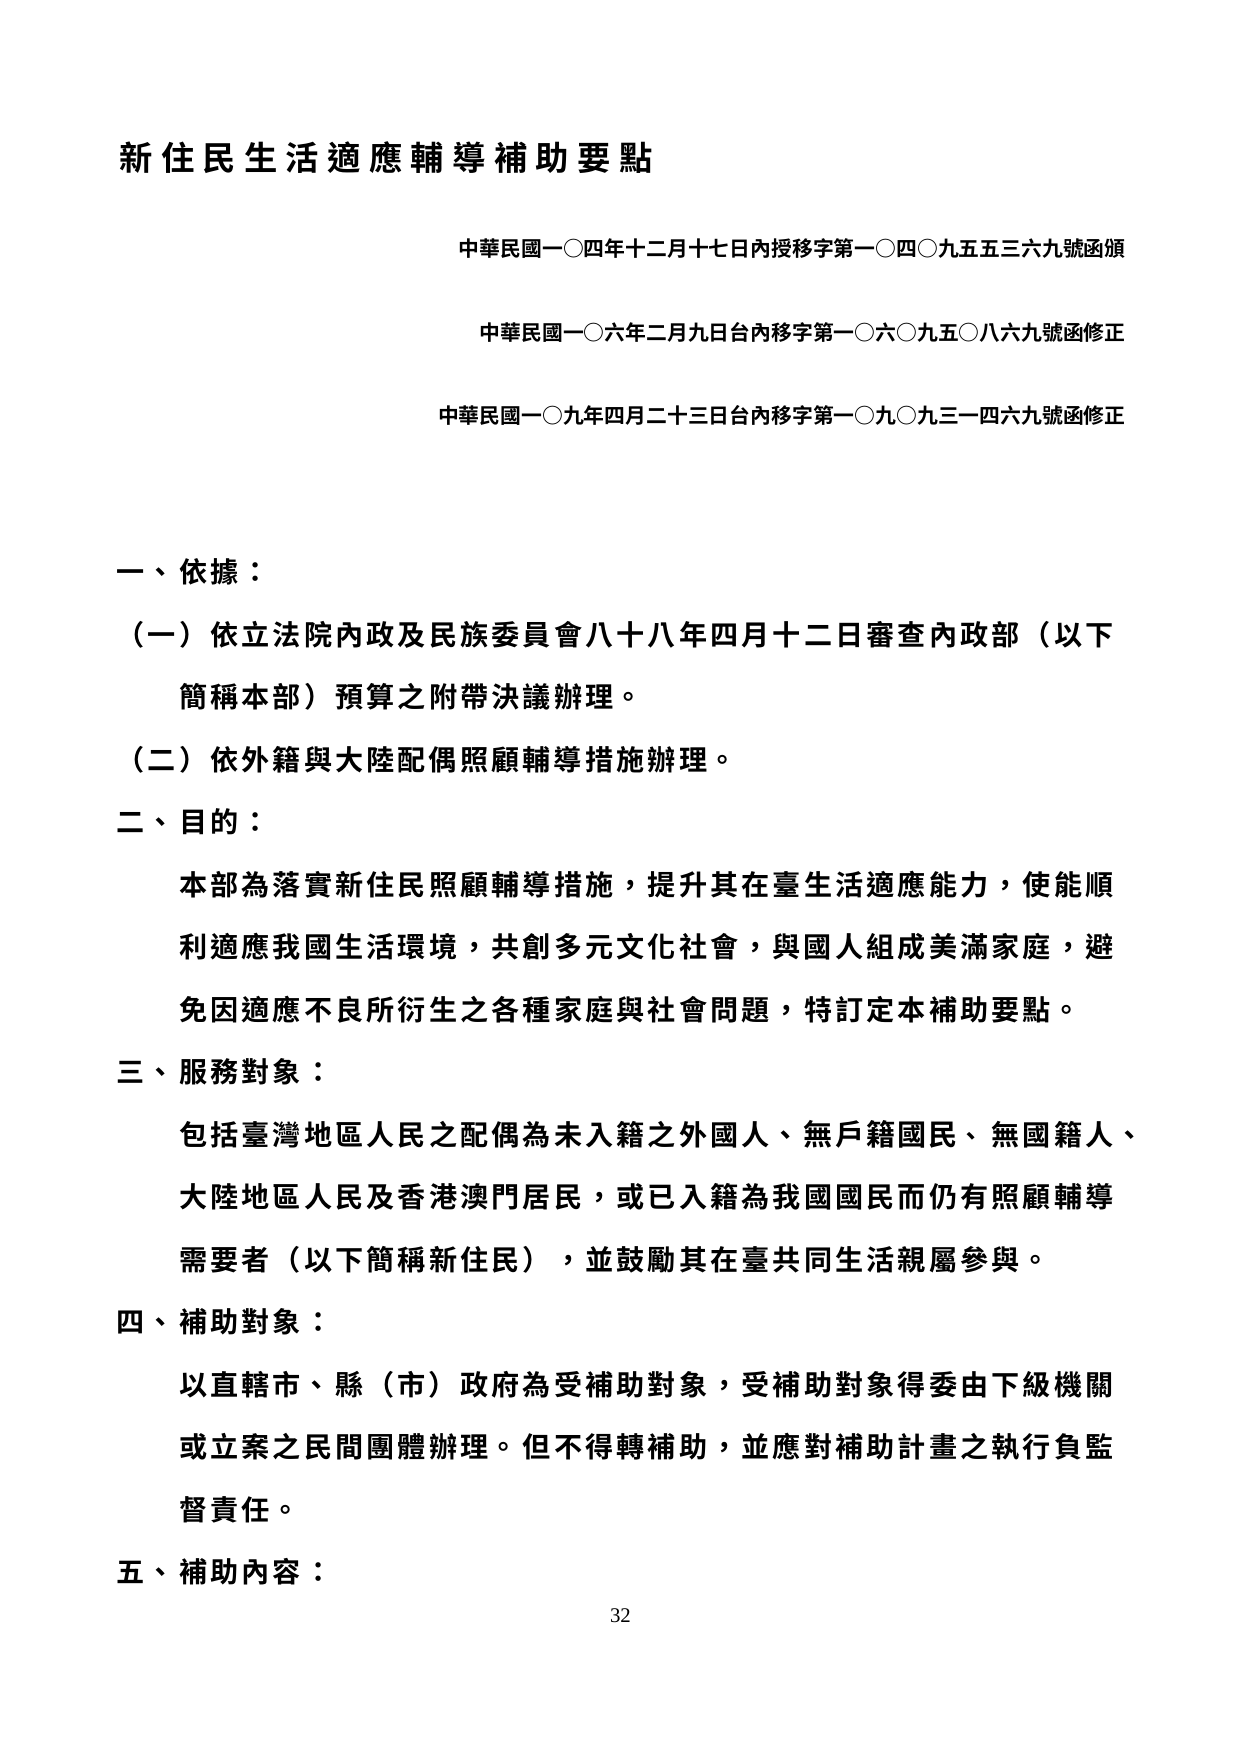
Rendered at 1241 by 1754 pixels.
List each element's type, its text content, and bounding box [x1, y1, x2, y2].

text （一）依立法院內政及民族委員會八十八年四月十二日審查內政部（以下簡稱本部）預算之附帶決議辦理。 [115, 591, 1125, 716]
text 二、目的： [115, 779, 1125, 841]
text 一、依據： [115, 529, 1125, 591]
text （二）依外籍與大陸配偶照顧輔導措施辦理。 [115, 716, 1125, 779]
text 五、補助內容： [115, 1529, 1125, 1591]
text 新住民生活適應輔導補助要點 [115, 114, 1125, 177]
text 以直轄市、縣（市）政府為受補助對象，受補助對象得委由下級機關或立案之民間團體辦理。但不得轉補助，並應對補助計畫之執行負監督責任。 [171, 1341, 1125, 1529]
text 三、服務對象： [115, 1029, 1125, 1091]
text 中華民國一○九年四月二十三日台內移字第一○九○九三一四六九號函修正 [115, 373, 1125, 435]
text 四、補助對象： [115, 1279, 1125, 1341]
text 本部為落實新住民照顧輔導措施，提升其在臺生活適應能力，使能順利適應我國生活環境，共創多元文化社會，與國人組成美滿家庭，避免因適應不良所衍生之各種家庭與社會問題，特訂定本補助要點。 [171, 841, 1125, 1029]
text 中華民國一○四年十二月十七日內授移字第一○四○九五五三六九號函頒 [115, 206, 1125, 268]
text 包括臺灣地區人民之配偶為未入籍之外國人、無戶籍國民、無國籍人、大陸地區人民及香港澳門居民，或已入籍為我國國民而仍有照顧輔導需要者（以下簡稱新住民），並鼓勵其在臺共同生活親屬參與。 [171, 1091, 1125, 1279]
text 中華民國一○六年二月九日台內移字第一○六○九五○八六九號函修正 [115, 289, 1125, 352]
